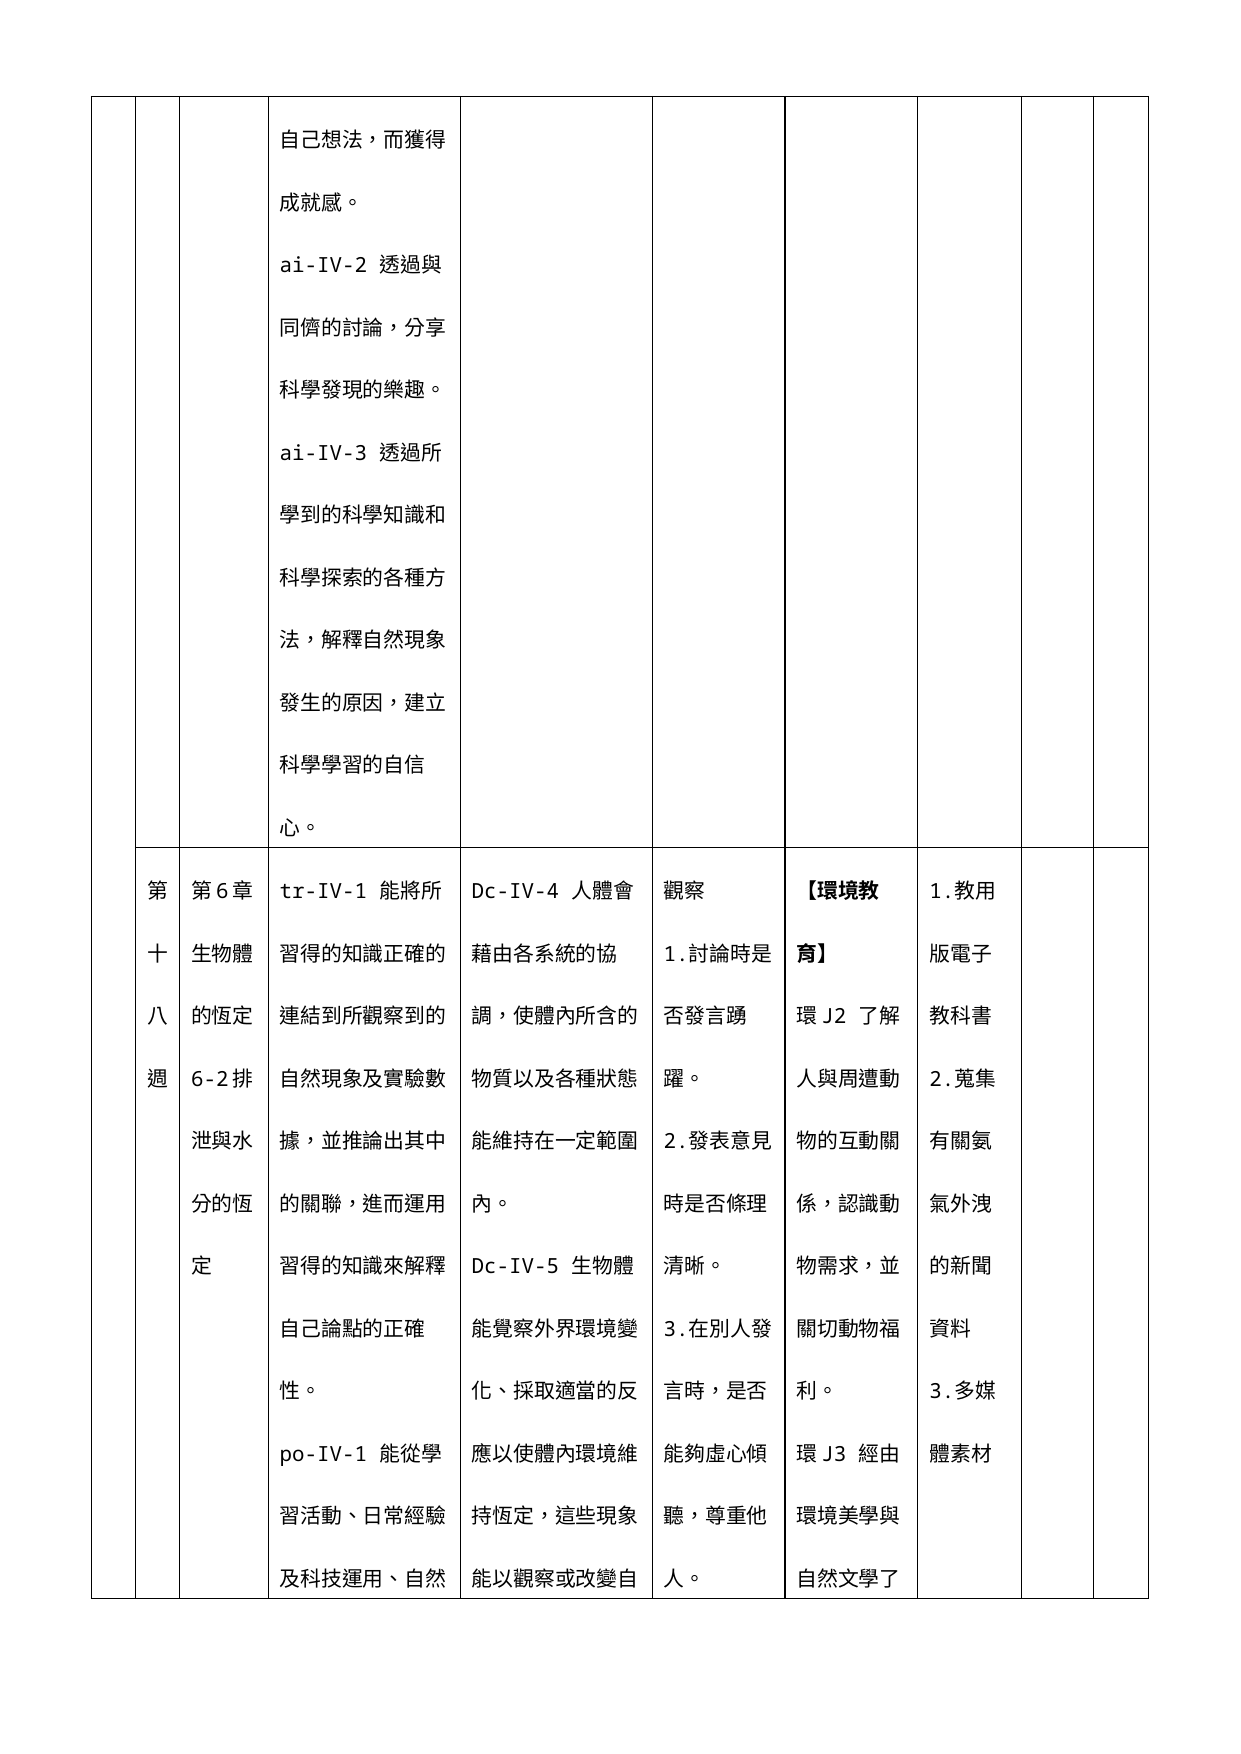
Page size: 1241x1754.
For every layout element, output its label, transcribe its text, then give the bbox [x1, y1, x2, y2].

table_cell [461, 97, 652, 847]
table_cell [1094, 848, 1148, 1598]
table_cell tr-IV-1 能將所習得的知識正確的連結到所觀察到的自然現象及實驗數據，並推論出其中的關聯，進而運用習得的知識來解釋自己論點的正確性。 po-IV-1 能從學習活動、日常經驗及科技運用、自然 [269, 848, 460, 1598]
table_cell [180, 97, 268, 847]
table_cell 自己想法，而獲得成就感。 ai-IV-2 透過與同儕的討論，分享科學發現的樂趣。 ai-IV-3 透過所學到的科學知識和科學探索的各種方法，解釋自然現象發生的原因，建立科學學習的自信心。 [269, 97, 460, 847]
table_cell Dc-IV-4 人體會藉由各系統的協調，使體內所含的物質以及各種狀態能維持在一定範圍內。 Dc-IV-5 生物體能覺察外界環境變化、採取適當的反應以使體內環境維持恆定，這些現象能以觀察或改變自 [461, 848, 652, 1598]
table_cell 第十八週 [136, 848, 179, 1598]
table_cell 觀察 1.討論時是否發言踴躍。 2.發表意見時是否條理清晰。 3.在別人發言時，是否能夠虛心傾聽，尊重他人。 [653, 848, 784, 1598]
table_cell [1022, 97, 1093, 847]
table_cell [92, 97, 135, 1598]
table_cell [1094, 97, 1148, 847]
table_cell 【環境教育】 環J2 了解人與周遭動物的互動關係，認識動物需求，並關切動物福利。 環J3 經由環境美學與自然文學了 [786, 848, 917, 1598]
table_cell [918, 97, 1021, 847]
table_cell 1.教用版電子教科書 2.蒐集有關氨氣外洩的新聞資料 3.多媒體素材 [918, 848, 1021, 1598]
table_cell [786, 97, 917, 847]
table_cell 第6章生物體的恆定 6-2排泄與水分的恆定 [180, 848, 268, 1598]
table_cell [1022, 848, 1093, 1598]
table_cell [653, 97, 784, 847]
table_cell [136, 97, 179, 847]
